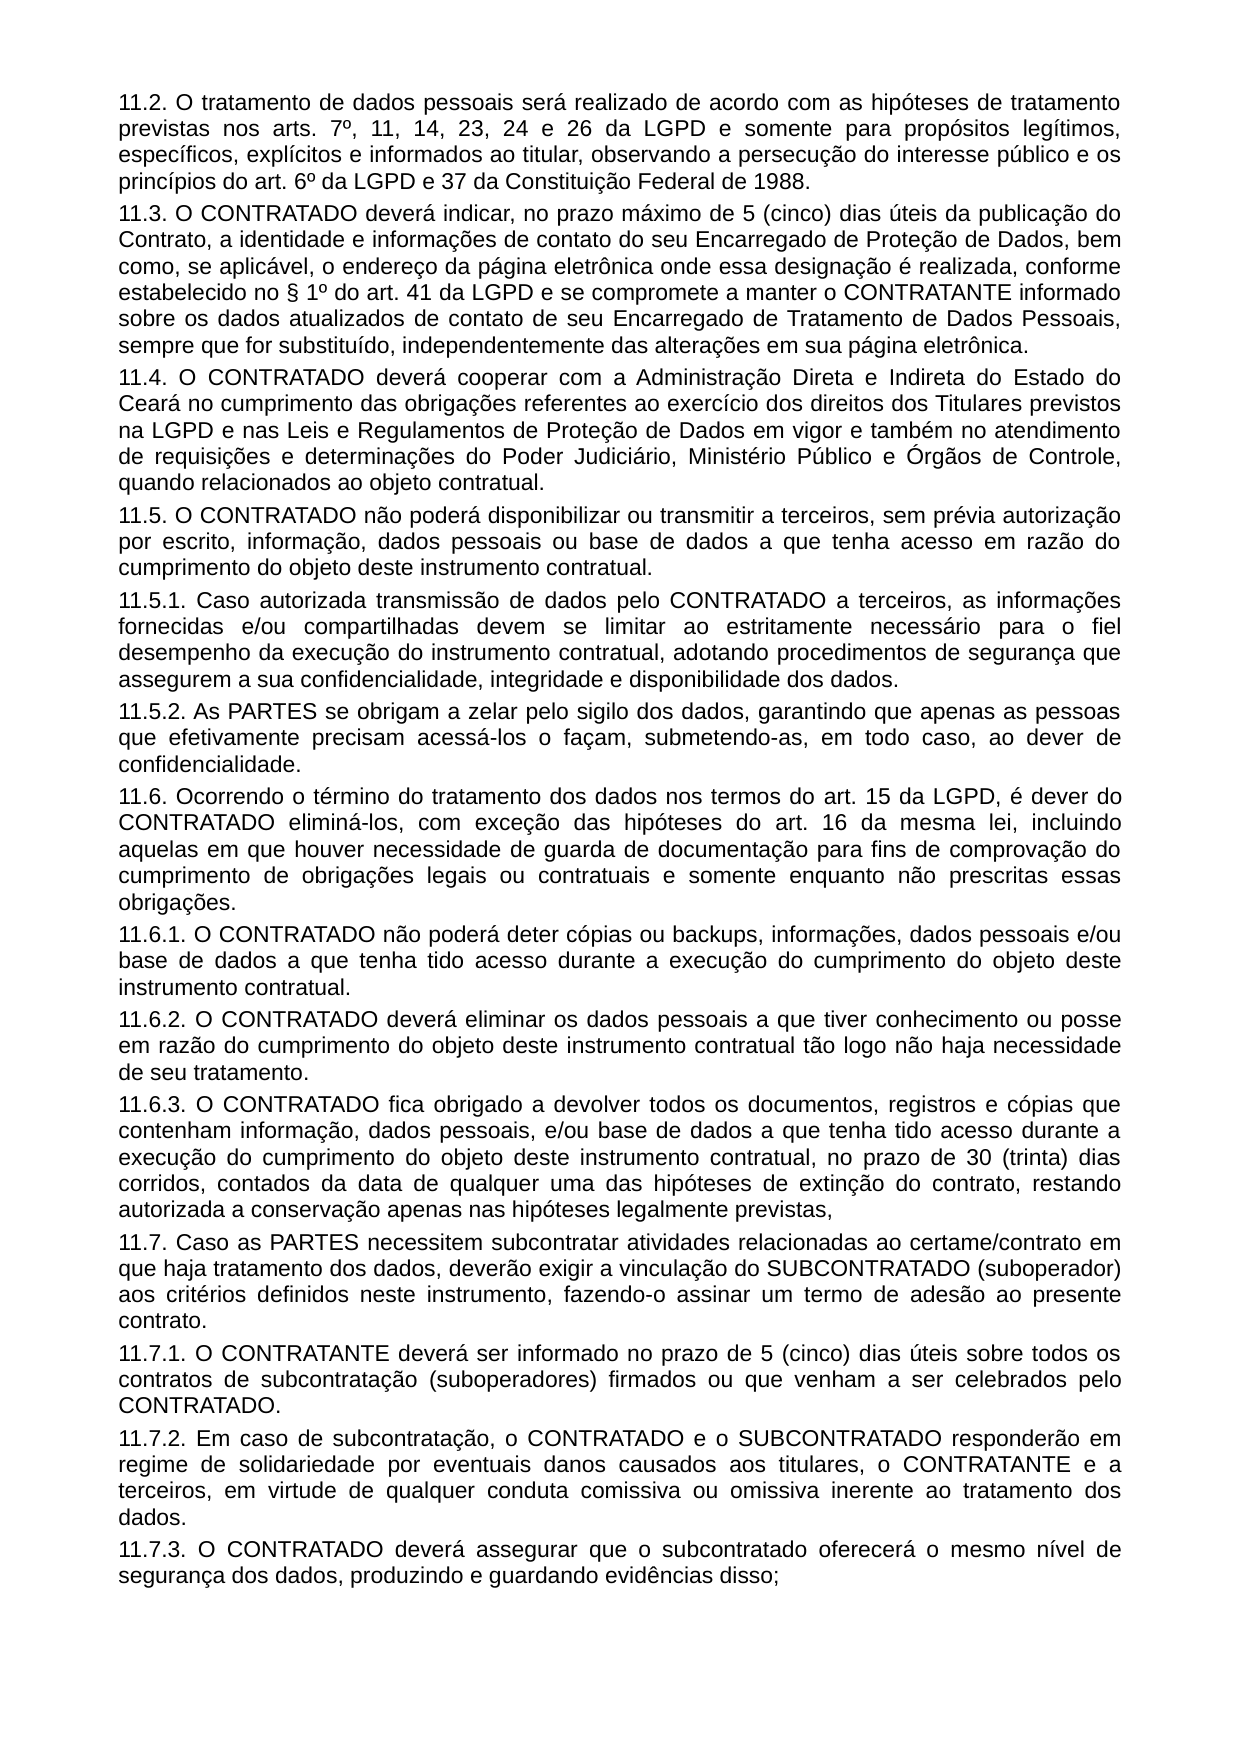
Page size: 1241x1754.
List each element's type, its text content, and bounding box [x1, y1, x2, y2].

text 11.5.2. As PARTES se obrigam a zelar pelo sigilo dos dados, garantindo que apenas as pessoas que efetivamente precisam acessá-los o façam, submetendo-as, em todo caso, ao dever de confidencialidade. [118, 698, 1122, 777]
text 11.5.1. Caso autorizada transmissão de dados pelo CONTRATADO a terceiros, as informações fornecidas e/ou compartilhadas devem se limitar ao estritamente necessário para o fiel desempenho da execução do instrumento contratual, adotando procedimentos de segurança que assegurem a sua confidencialidade, integridade e disponibilidade dos dados. [118, 587, 1122, 692]
text 11.6.2. O CONTRATADO deverá eliminar os dados pessoais a que tiver conhecimento ou posse em razão do cumprimento do objeto deste instrumento contratual tão logo não haja necessidade de seu tratamento. [118, 1006, 1122, 1085]
text 11.6. Ocorrendo o término do tratamento dos dados nos termos do art. 15 da LGPD, é dever do CONTRATADO eliminá-los, com exceção das hipóteses do art. 16 da mesma lei, incluindo aquelas em que houver necessidade de guarda de documentação para fins de comprovação do cumprimento de obrigações legais ou contratuais e somente enquanto não prescritas essas obrigações. [118, 783, 1122, 915]
text 11.4. O CONTRATADO deverá cooperar com a Administração Direta e Indireta do Estado do Ceará no cumprimento das obrigações referentes ao exercício dos direitos dos Titulares previstos na LGPD e nas Leis e Regulamentos de Proteção de Dados em vigor e também no atendimento de requisições e determinações do Poder Judiciário, Ministério Público e Órgãos de Controle, quando relacionados ao objeto contratual. [118, 364, 1122, 496]
text 11.7.1. O CONTRATANTE deverá ser informado no prazo de 5 (cinco) dias úteis sobre todos os contratos de subcontratação (suboperadores) firmados ou que venham a ser celebrados pelo CONTRATADO. [118, 1340, 1122, 1419]
text 11.7. Caso as PARTES necessitem subcontratar atividades relacionadas ao certame/contrato em que haja tratamento dos dados, deverão exigir a vinculação do SUBCONTRATADO (suboperador) aos critérios definidos neste instrumento, fazendo-o assinar um termo de adesão ao presente contrato. [118, 1228, 1122, 1334]
text 11.7.3. O CONTRATADO deverá assegurar que o subcontratado oferecerá o mesmo nível de segurança dos dados, produzindo e guardando evidências disso; [118, 1536, 1122, 1589]
text 11.5. O CONTRATADO não poderá disponibilizar ou transmitir a terceiros, sem prévia autorização por escrito, informação, dados pessoais ou base de dados a que tenha acesso em razão do cumprimento do objeto deste instrumento contratual. [118, 502, 1122, 581]
text 11.6.3. O CONTRATADO fica obrigado a devolver todos os documentos, registros e cópias que contenham informação, dados pessoais, e/ou base de dados a que tenha tido acesso durante a execução do cumprimento do objeto deste instrumento contratual, no prazo de 30 (trinta) dias corridos, contados da data de qualquer uma das hipóteses de extinção do contrato, restando autorizada a conservação apenas nas hipóteses legalmente previstas, [118, 1091, 1122, 1222]
text 11.6.1. O CONTRATADO não poderá deter cópias ou backups, informações, dados pessoais e/ou base de dados a que tenha tido acesso durante a execução do cumprimento do objeto deste instrumento contratual. [118, 921, 1122, 1000]
text 11.3. O CONTRATADO deverá indicar, no prazo máximo de 5 (cinco) dias úteis da publicação do Contrato, a identidade e informações de contato do seu Encarregado de Proteção de Dados, bem como, se aplicável, o endereço da página eletrônica onde essa designação é realizada, conforme estabelecido no § 1º do art. 41 da LGPD e se compromete a manter o CONTRATANTE informado sobre os dados atualizados de contato de seu Encarregado de Tratamento de Dados Pessoais, sempre que for substituído, independentemente das alterações em sua página eletrônica. [118, 200, 1122, 358]
text 11.7.2. Em caso de subcontratação, o CONTRATADO e o SUBCONTRATADO responderão em regime de solidariedade por eventuais danos causados aos titulares, o CONTRATANTE e a terceiros, em virtude de qualquer conduta comissiva ou omissiva inerente ao tratamento dos dados. [118, 1425, 1122, 1530]
text 11.2. O tratamento de dados pessoais será realizado de acordo com as hipóteses de tratamento previstas nos arts. 7º, 11, 14, 23, 24 e 26 da LGPD e somente para propósitos legítimos, específicos, explícitos e informados ao titular, observando a persecução do interesse público e os princípios do art. 6º da LGPD e 37 da Constituição Federal de 1988. [118, 88, 1122, 194]
